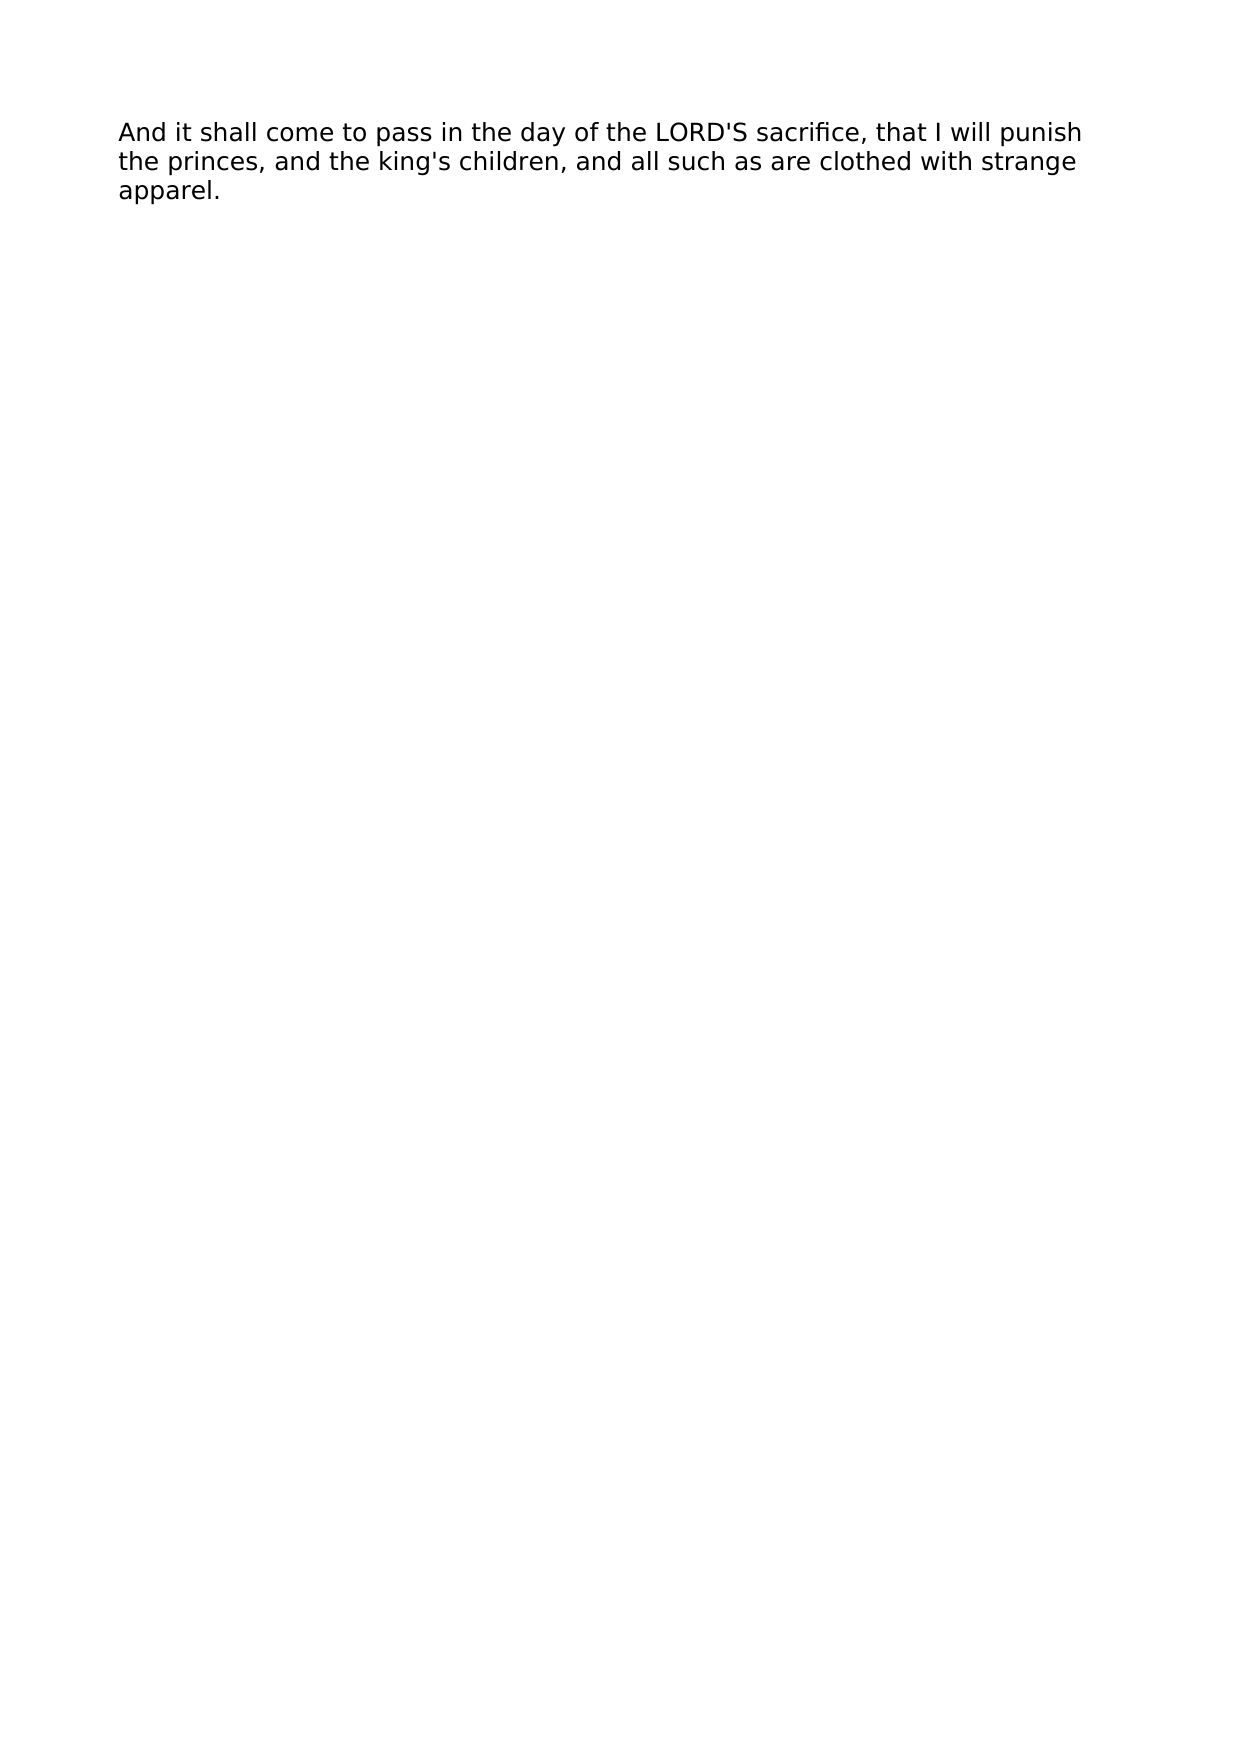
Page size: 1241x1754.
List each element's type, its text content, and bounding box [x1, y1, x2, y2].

text And it shall come to pass in the day of the LORD'S sacrifice, that I will punish the princes, and the king's children, and all such as are clothed with strange apparel. [118, 118, 1122, 206]
